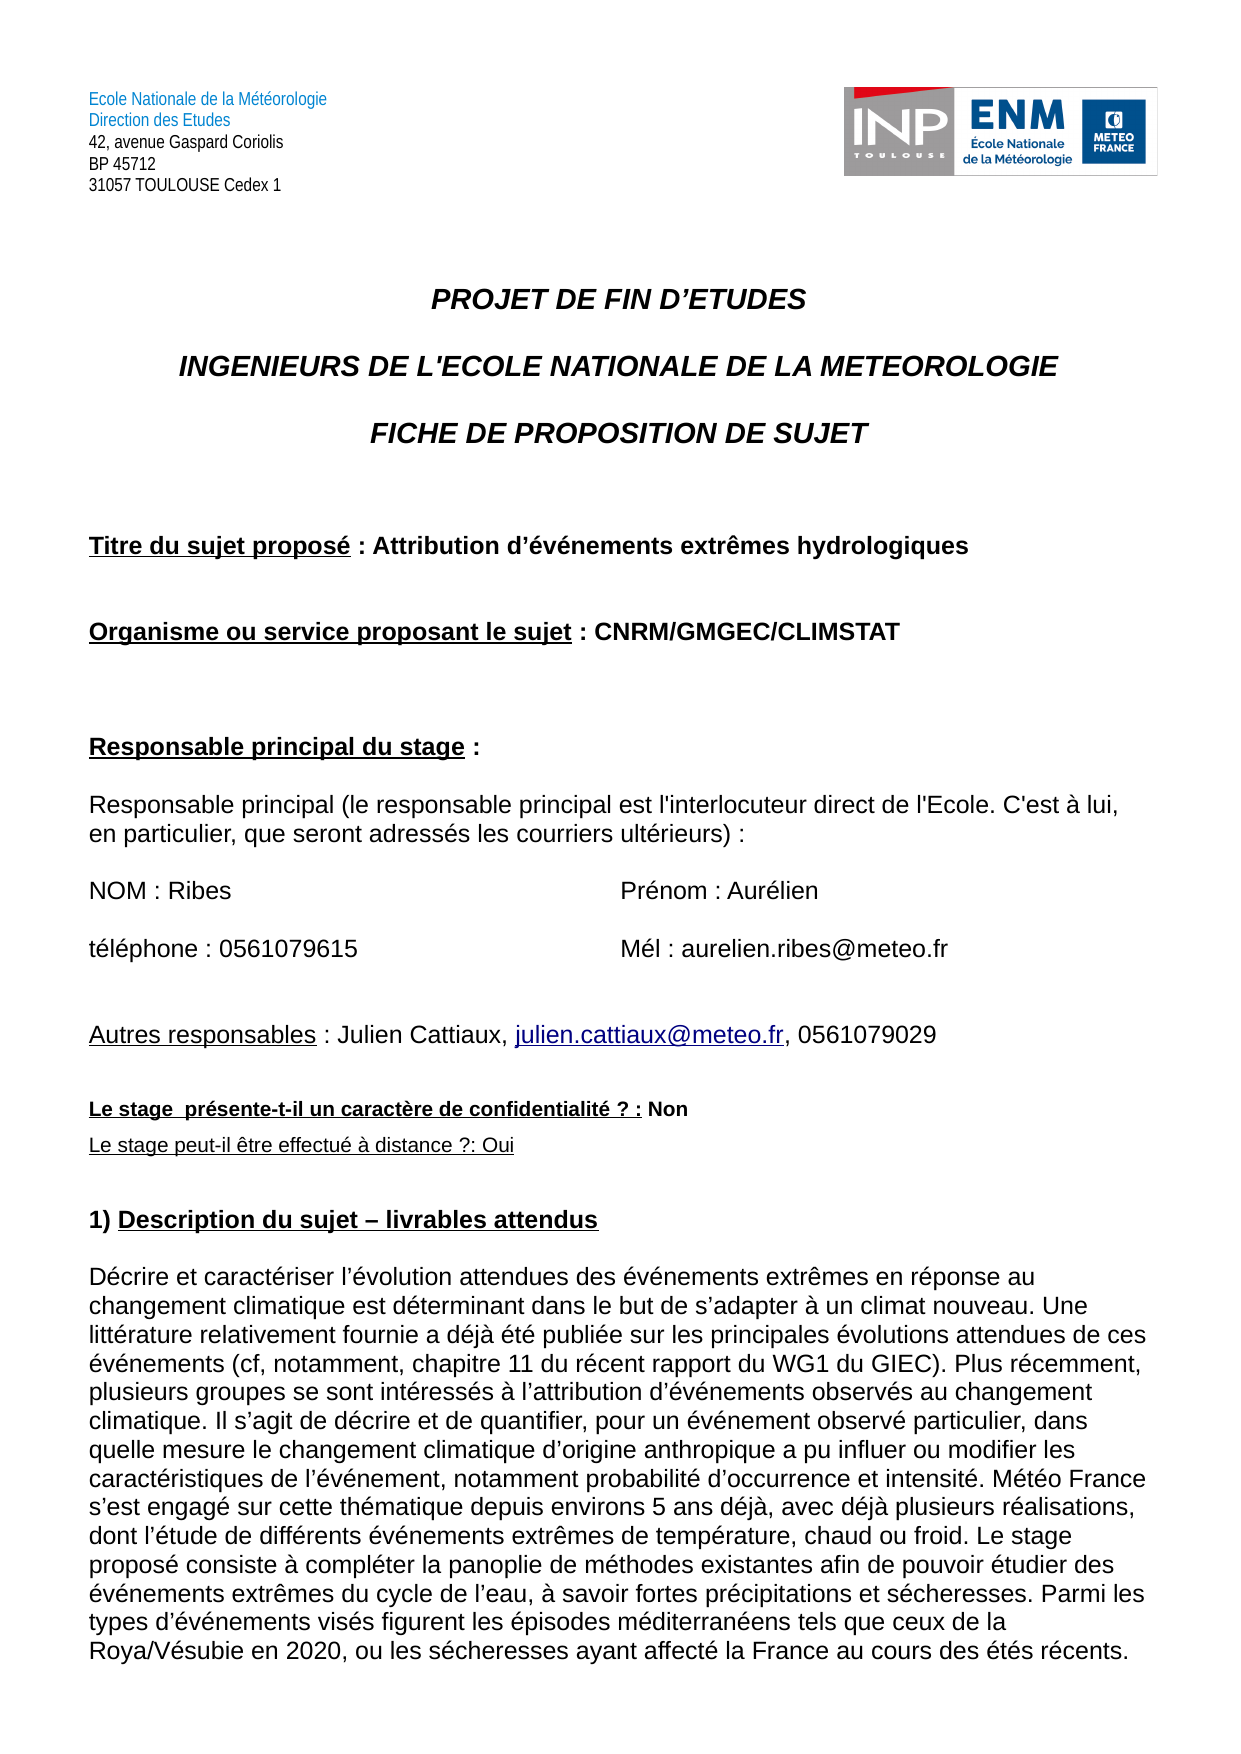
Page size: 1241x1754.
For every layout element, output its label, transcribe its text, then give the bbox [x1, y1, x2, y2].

text Titre du sujet proposé : Attribution d’événements extrêmes hydrologiques [88, 531, 1152, 560]
text Décrire et caractériser l’évolution attendues des événements extrêmes en réponse au changement climatique est déterminant dans le but de s’adapter à un climat nouveau. Une littérature relativement fournie a déjà été publiée sur les principales évolutions attendues de ces événements (cf, notamment, chapitre 11 du récent rapport du WG1 du GIEC). Plus récemment, plusieurs groupes se sont intéressés à l’attribution d’événements observés au changement climatique. Il s’agit de décrire et de quantifier, pour un événement observé particulier, dans quelle mesure le changement climatique d’origine anthropique a pu influer ou modifier les caractéristiques de l’événement, notamment probabilité d’occurrence et intensité. Météo France s’est engagé sur cette thématique depuis environs 5 ans déjà, avec déjà plusieurs réalisations, dont l’étude de différents événements extrêmes de température, chaud ou froid. Le stage proposé consiste à compléter la panoplie de méthodes existantes afin de pouvoir étudier des événements extrêmes du cycle de l’eau, à savoir fortes précipitations et sécheresses. Parmi les types d’événements visés figurent les épisodes méditerranéens tels que ceux de la Roya/Vésubie en 2020, ou les sécheresses ayant affecté la France au cours des étés récents. [88, 1262, 1152, 1665]
text Responsable principal (le responsable principal est l'interlocuteur direct de l'Ecole. C'est à lui, en particulier, que seront adressés les courriers ultérieurs) : [88, 790, 1152, 847]
text Ecole Nationale de la Météorologie [88, 88, 844, 109]
picture [844, 87, 1158, 176]
text 42, avenue Gaspard Coriolis [88, 131, 844, 152]
text Organisme ou service proposant le sujet : CNRM/GMGEC/CLIMSTAT [88, 617, 1152, 646]
text BP 45712 [88, 152, 844, 174]
text Le stage peut-il être effectué à distance ?: Oui [88, 1133, 1152, 1157]
text Responsable principal du stage : [88, 732, 1152, 761]
text Le stage présente-t-il un caractère de confidentialité ? : Non [88, 1096, 1152, 1120]
text Direction des Etudes [88, 109, 844, 131]
text 1) Description du sujet – livrables attendus [88, 1205, 1152, 1233]
text Autres responsables : Julien Cattiaux, julien.cattiaux@meteo.fr, 0561079029 [88, 1020, 1152, 1048]
text 31057 TOULOUSE Cedex 1 [88, 174, 1152, 196]
text téléphone : 0561079615 Mél : aurelien.ribes@meteo.fr [88, 933, 1152, 962]
text PROJET DE FIN D’ETUDES INGENIEURS DE L'ECOLE NATIONALE DE LA METEOROLOGIE [88, 282, 1152, 382]
text NOM : Ribes Prénom : Aurélien [88, 876, 1152, 905]
text FICHE DE PROPOSITION DE SUJET [88, 416, 1152, 449]
